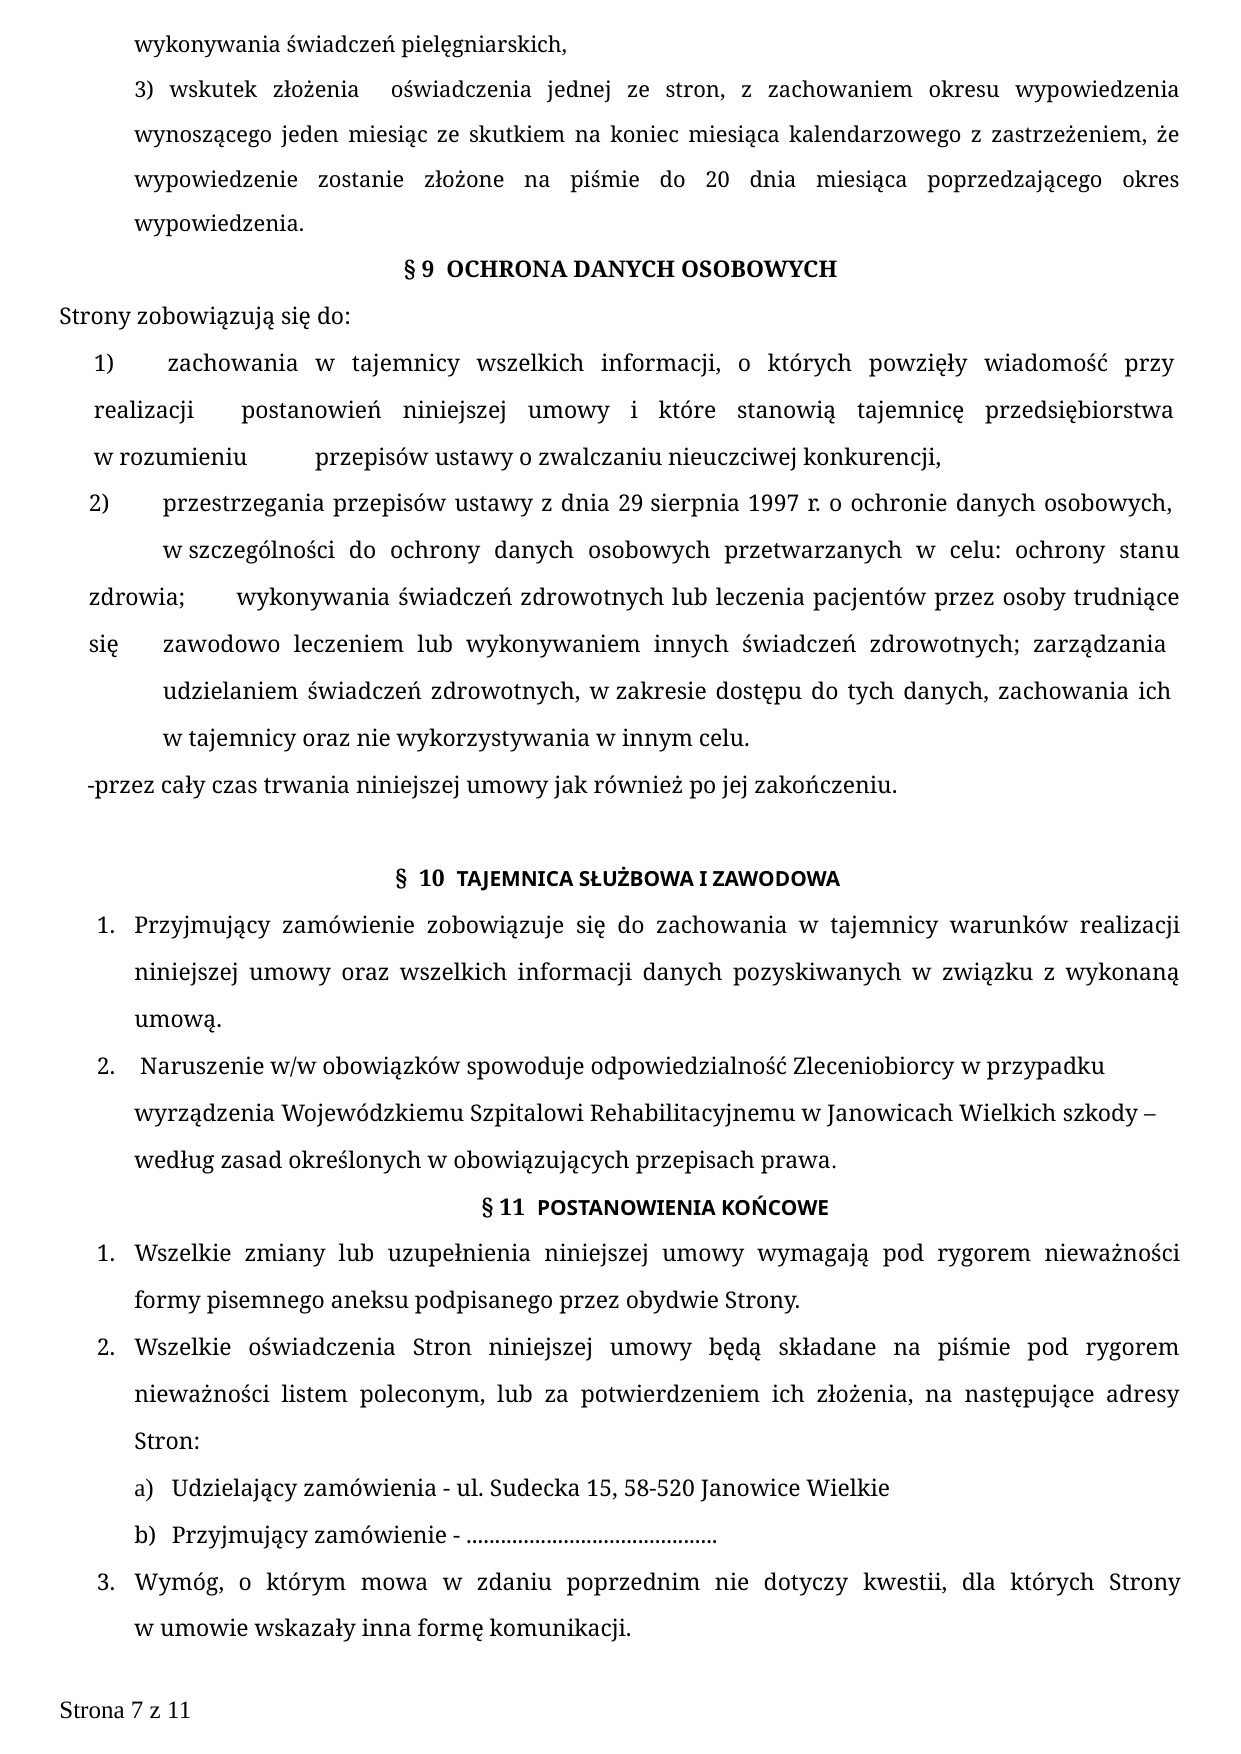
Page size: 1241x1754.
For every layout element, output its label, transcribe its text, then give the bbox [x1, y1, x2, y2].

text § 9 OCHRONA DANYCH OSOBOWYCH [59, 253, 1181, 284]
text 2) przestrzegania przepisów ustawy z dnia 29 sierpnia 1997 r. o ochronie danych osobowych, w szczególności do ochrony danych osobowych przetwarzanych w celu: ochrony stanu zdrowia; wykonywania świadczeń zdrowotnych lub leczenia pacjentów przez osoby trudniące się zawodowo leczeniem lub wykonywaniem innych świadczeń zdrowotnych; zarządzania udzielaniem świadczeń zdrowotnych, w zakresie dostępu do tych danych, zachowania ich w tajemnicy oraz nie wykorzystywania w innym celu. [59, 487, 1181, 753]
text Strony zobowiązują się do: [59, 300, 1175, 331]
list § 11 POSTANOWIENIA KOŃCOWE [97, 1190, 1181, 1222]
list wykonywania świadczeń pielęgniarskich, [97, 29, 1181, 59]
list Naruszenie w/w obowiązków spowoduje odpowiedzialność Zleceniobiorcy w przypadku wyrządzenia Wojewódzkiemu Szpitalowi Rehabilitacyjnemu w Janowicach Wielkich szkody – według zasad określonych w obowiązujących przepisach prawa. [97, 1050, 1181, 1175]
list Przyjmujący zamówienie zobowiązuje się do zachowania w tajemnicy warunków realizacji niniejszej umowy oraz wszelkich informacji danych pozyskiwanych w związku z wykonaną umową. [97, 909, 1181, 1034]
text -przez cały czas trwania niniejszej umowy jak również po jej zakończeniu. [87, 768, 1175, 800]
text § 10 TAJEMNICA SŁUŻBOWA I ZAWODOWA [59, 862, 1181, 893]
list Wymóg, o którym mowa w zdaniu poprzednim nie dotyczy kwestii, dla których Strony w umowie wskazały inna formę komunikacji. [97, 1565, 1181, 1643]
text 1) zachowania w tajemnicy wszelkich informacji, o których powzięły wiadomość przy realizacji postanowień niniejszej umowy i które stanowią tajemnicę przedsiębiorstwa w rozumieniu przepisów ustawy o zwalczaniu nieuczciwej konkurencji, [61, 347, 1175, 472]
list Wszelkie zmiany lub uzupełnienia niniejszej umowy wymagają pod rygorem nieważności formy pisemnego aneksu podpisanego przez obydwie Strony. [97, 1237, 1181, 1315]
list Przyjmujący zamówienie - ............................................ [134, 1518, 1181, 1550]
list Udzielający zamówienia - ul. Sudecka 15, 58-520 Janowice Wielkie [134, 1472, 1181, 1503]
list Wszelkie oświadczenia Stron niniejszej umowy będą składane na piśmie pod rygorem nieważności listem poleconym, lub za potwierdzeniem ich złożenia, na następujące adresy Stron: [97, 1331, 1181, 1456]
list 3) wskutek złożenia oświadczenia jednej ze stron, z zachowaniem okresu wypowiedzenia wynoszącego jeden miesiąc ze skutkiem na koniec miesiąca kalendarzowego z zastrzeżeniem, że wypowiedzenie zostanie złożone na piśmie do 20 dnia miesiąca poprzedzającego okres wypowiedzenia. [97, 74, 1181, 238]
